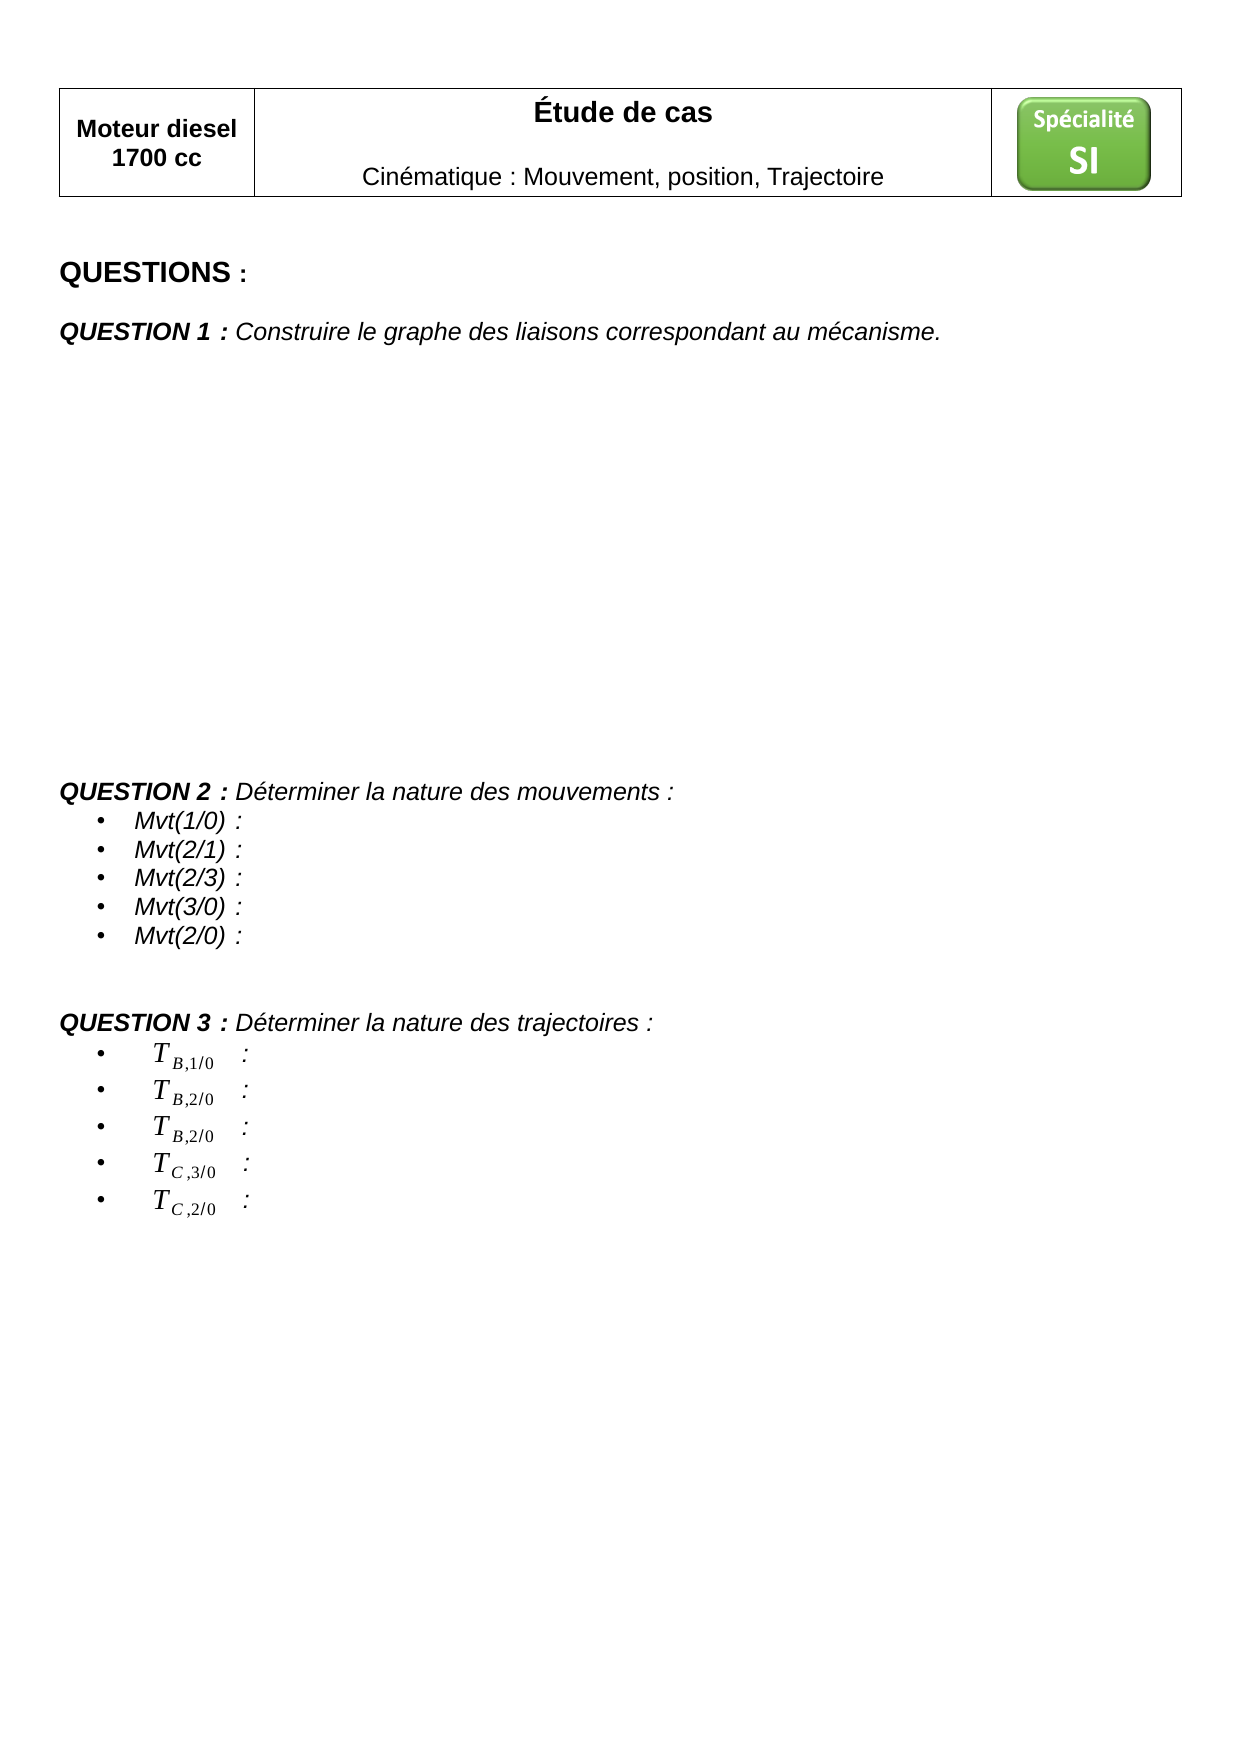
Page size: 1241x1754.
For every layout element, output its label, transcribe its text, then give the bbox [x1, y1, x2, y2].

list Mvt(2/0) : [97, 921, 1181, 950]
list Mvt(2/1) : [97, 834, 1181, 863]
table_header Moteur diesel 1700 cc [60, 89, 254, 196]
text QUESTION 3 : Déterminer la nature des trajectoires : [59, 1007, 1181, 1036]
list : [97, 1146, 1181, 1182]
text QUESTION 1 : Construire le graphe des liaisons correspondant au mécanisme. [59, 317, 1181, 346]
text QUESTIONS : [59, 255, 1181, 288]
list Mvt(2/3) : [97, 863, 1181, 892]
list Mvt(3/0) : [97, 892, 1181, 921]
picture [1016, 97, 1152, 192]
list : [97, 1109, 1181, 1146]
list : [97, 1073, 1181, 1109]
text QUESTION 2 : Déterminer la nature des mouvements : [59, 777, 1181, 806]
list : [97, 1182, 1181, 1219]
table_header Étude de cas Cinématique : Mouvement, position, Trajectoire [255, 89, 991, 196]
list Mvt(1/0) : [97, 806, 1181, 834]
list : [97, 1036, 1181, 1073]
table_header [992, 89, 1181, 196]
